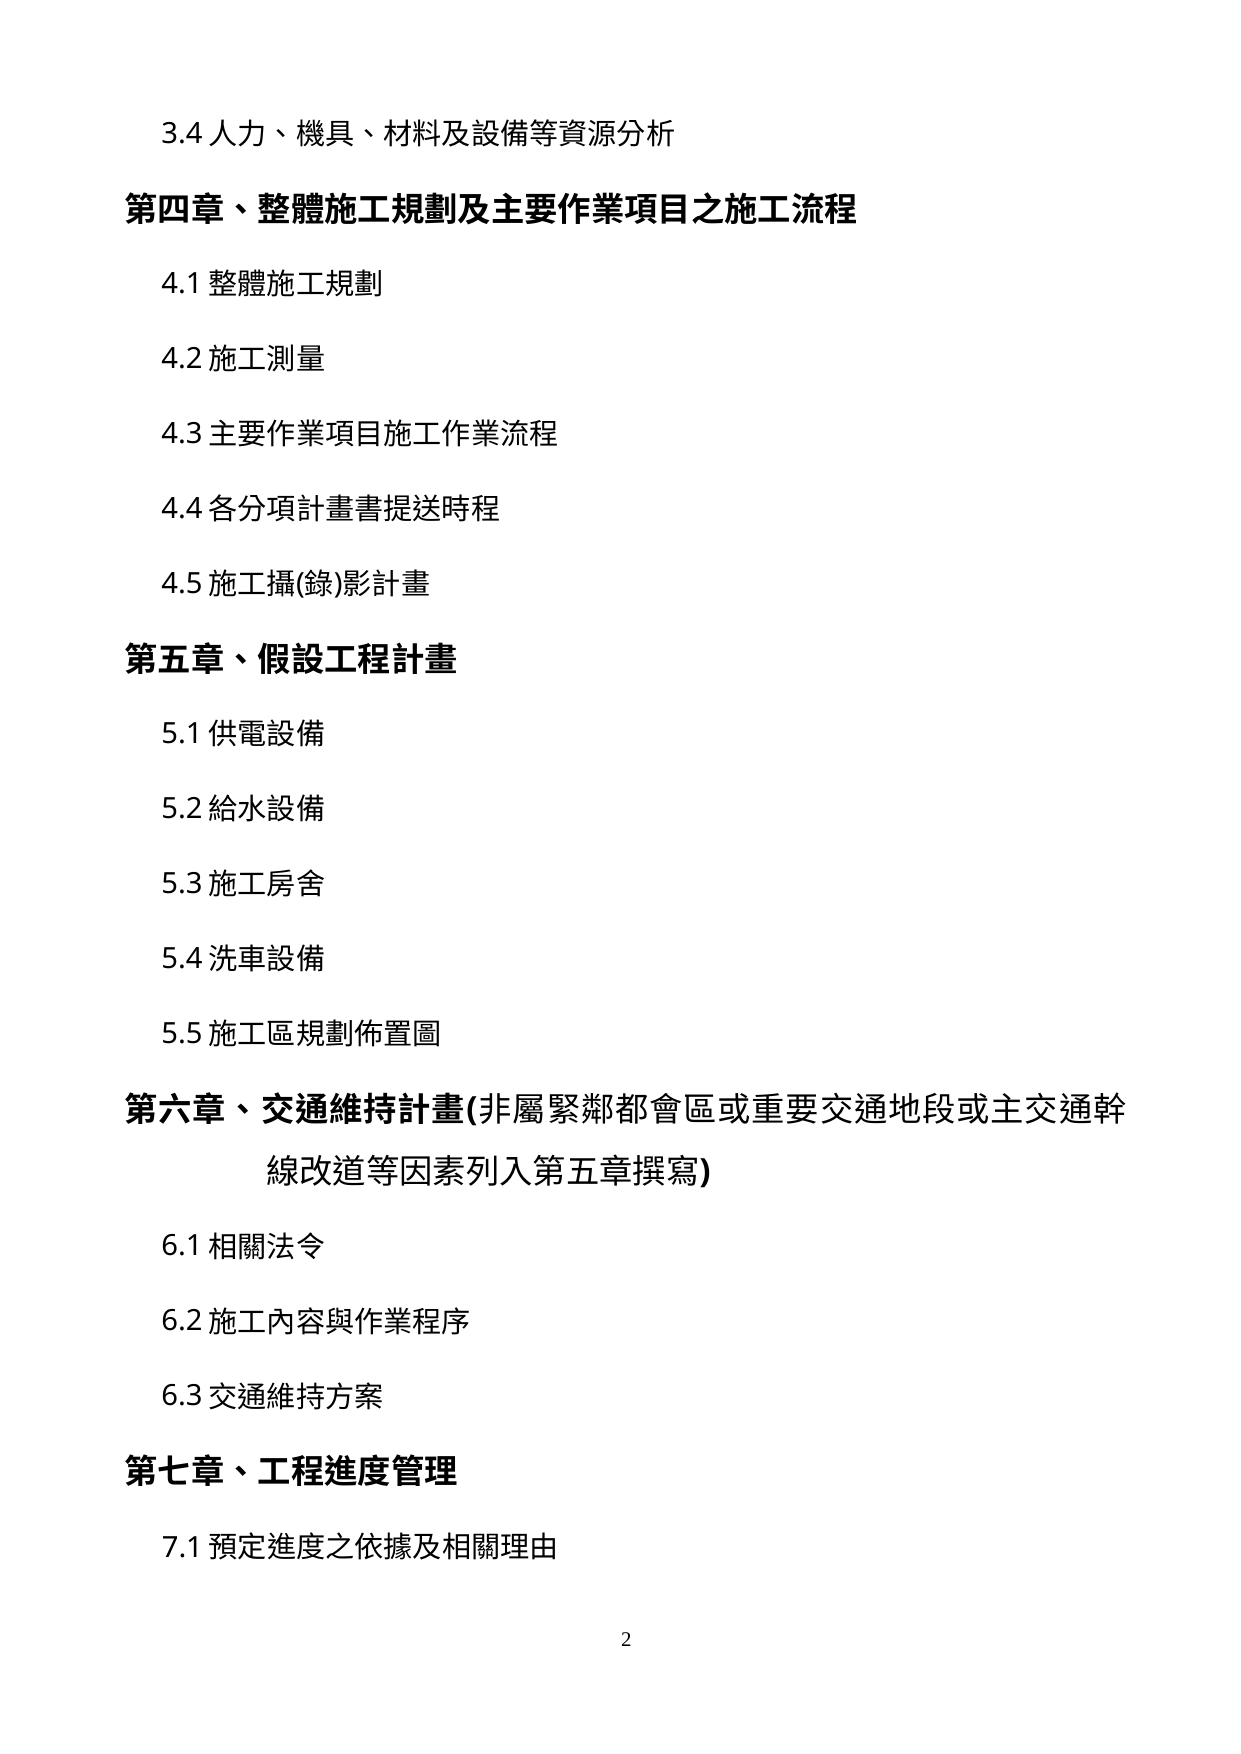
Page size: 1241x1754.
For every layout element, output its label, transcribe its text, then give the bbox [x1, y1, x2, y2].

subtitle 5.2給水設備 [161, 776, 1128, 838]
subtitle 6.1相關法令 [161, 1213, 1128, 1276]
subtitle 6.3交通維持方案 [161, 1363, 1128, 1426]
subtitle 5.4洗車設備 [161, 926, 1128, 988]
subtitle 4.3主要作業項目施工作業流程 [161, 401, 1128, 463]
subtitle 3.4人力、機具、材料及設備等資源分析 [161, 101, 1128, 163]
subtitle 4.2施工測量 [161, 326, 1128, 388]
subtitle 5.3施工房舍 [161, 851, 1128, 913]
text 7.1預定進度之依據及相關理由 [162, 1513, 1128, 1576]
subtitle 5.5施工區規劃佈置圖 [161, 1001, 1128, 1063]
subtitle 4.4各分項計畫書提送時程 [161, 476, 1128, 538]
subtitle 4.5施工攝(錄)影計畫 [161, 551, 1128, 613]
subtitle 第五章、假設工程計畫 [124, 626, 1122, 688]
subtitle 6.2施工內容與作業程序 [161, 1288, 1128, 1351]
subtitle 第七章、工程進度管理 [124, 1438, 1122, 1501]
subtitle 5.1供電設備 [161, 701, 1128, 763]
subtitle 第六章、交通維持計畫(非屬緊鄰都會區或重要交通地段或主交通幹線改道等因素列入第五章撰寫) [124, 1076, 1128, 1201]
subtitle 4.1整體施工規劃 [161, 251, 1128, 313]
subtitle 第四章、整體施工規劃及主要作業項目之施工流程 [124, 176, 1122, 238]
